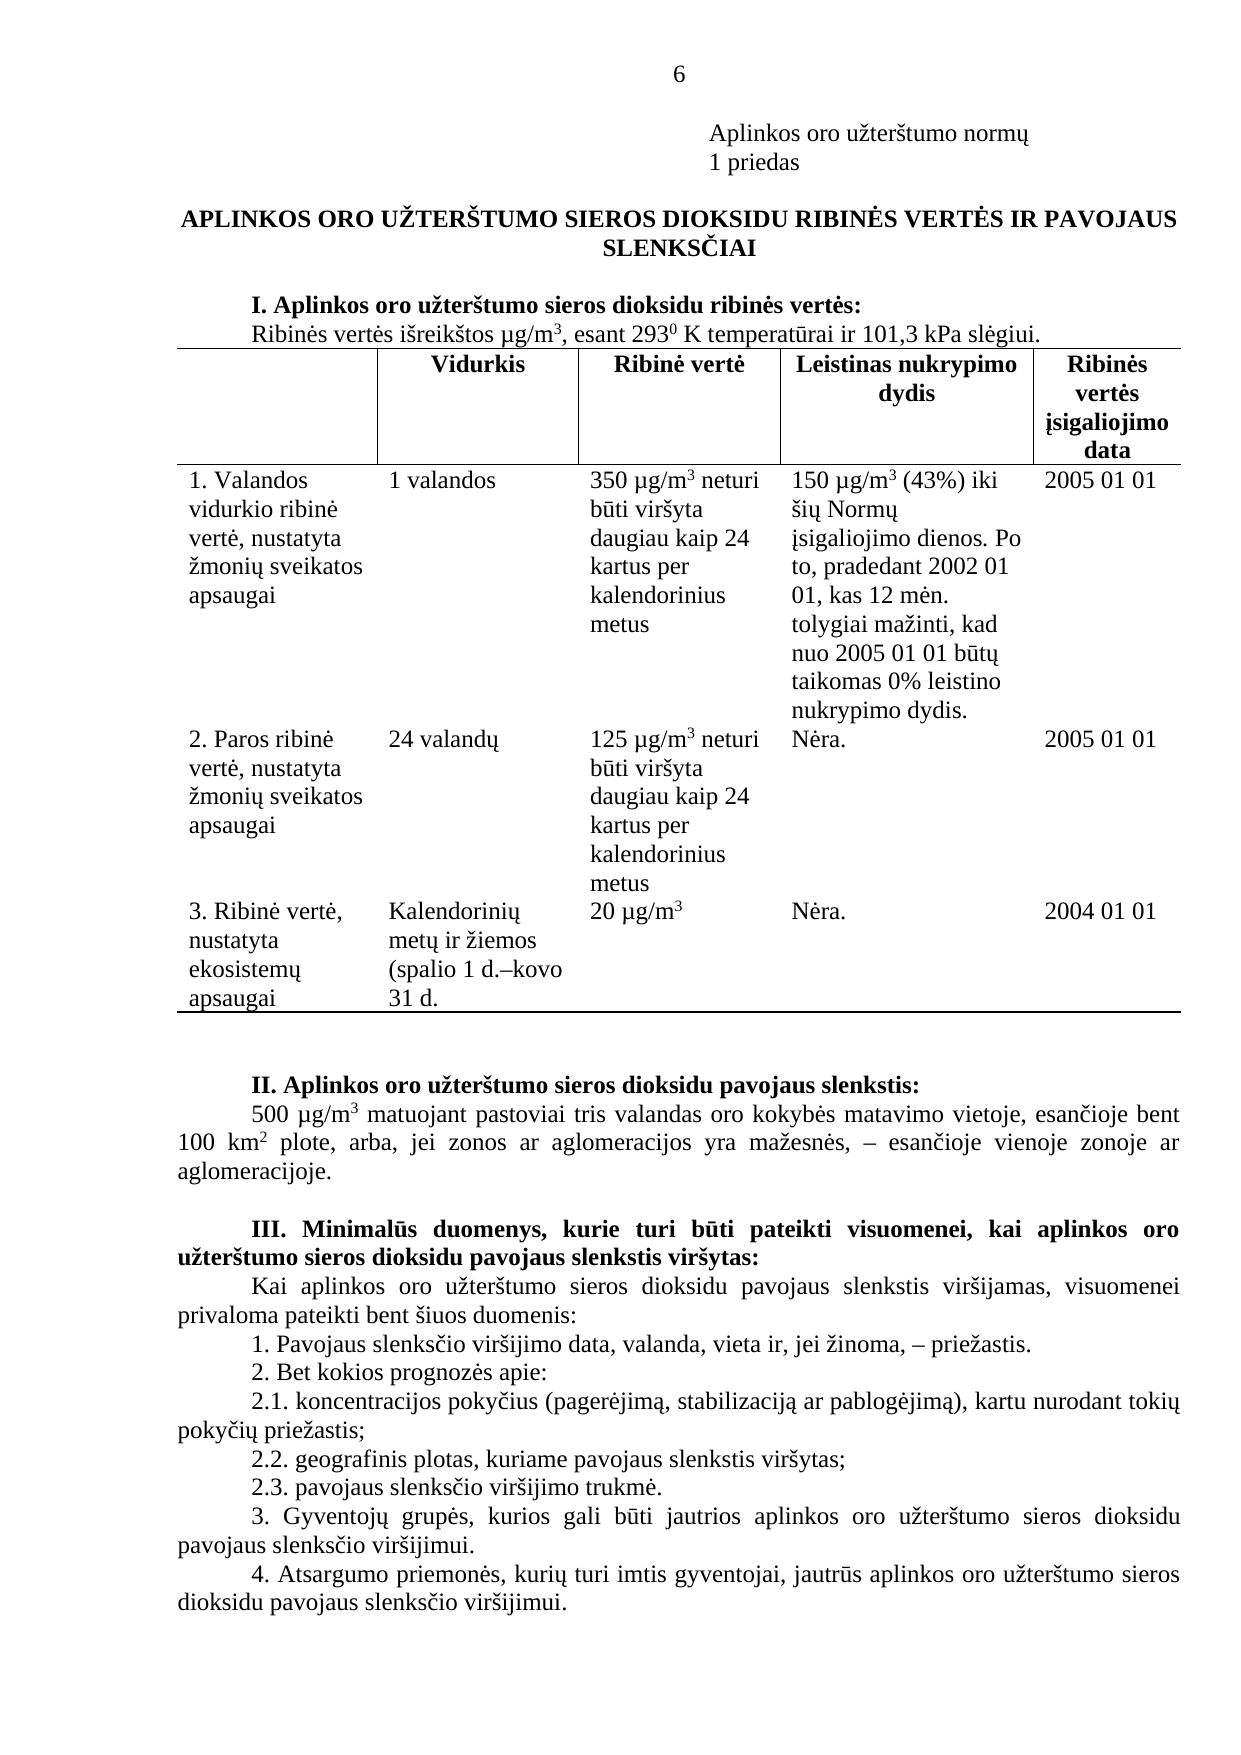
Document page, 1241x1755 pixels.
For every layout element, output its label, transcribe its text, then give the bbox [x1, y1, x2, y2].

table_cell 24 valandų [377, 724, 578, 896]
text II. Aplinkos oro užterštumo sieros dioksidu pavojaus slenkstis: [177, 1070, 1181, 1099]
table_cell 125 µg/m3 neturi būti viršyta daugiau kaip 24 kartus per kalendorinius metus [579, 724, 780, 896]
table_cell 1 valandos [377, 465, 578, 724]
text 3. Gyventojų grupės, kurios gali būti jautrios aplinkos oro užterštumo sieros dioksidu pavojaus slenksčio viršijimui. [177, 1501, 1181, 1559]
table_header Ribinės vertės įsigaliojimo data [1034, 349, 1181, 464]
table_header Leistinas nukrypimo dydis [781, 349, 1033, 464]
table_cell 150 µg/m3 (43%) iki šių Normų įsigaliojimo dienos. Po to, pradedant 2002 01 01, kas 12 mėn. tolygiai mažinti, kad nuo 2005 01 01 būtų taikomas 0% leistino nukrypimo dydis. [780, 465, 1033, 724]
table_header [177, 349, 377, 464]
table_cell 2005 01 01 [1033, 465, 1181, 724]
table_cell Kalendorinių metų ir žiemos (spalio 1 d.–kovo 31 d. [377, 896, 578, 1011]
text I. Aplinkos oro užterštumo sieros dioksidu ribinės vertės: [177, 291, 1181, 319]
text 1. Pavojaus slenksčio viršijimo data, valanda, vieta ir, jei žinoma, – priežastis. [177, 1329, 1181, 1357]
text APLINKOS ORO UŽTERŠTUMO SIEROS DIOKSIDU RIBINĖS VERTĖS IR PAVOJAUS SLENKSČIAI [177, 204, 1181, 262]
table_cell Nėra. [780, 896, 1033, 1011]
table_cell 2. Paros ribinė vertė, nustatyta žmonių sveikatos apsaugai [177, 724, 377, 896]
table_cell 20 µg/m3 [579, 896, 780, 1011]
text 2.3. pavojaus slenksčio viršijimo trukmė. [177, 1472, 1181, 1501]
table_cell Nėra. [780, 724, 1033, 896]
text 2.2. geografinis plotas, kuriame pavojaus slenkstis viršytas; [177, 1444, 1181, 1472]
table_cell 1. Valandos vidurkio ribinė vertė, nustatyta žmonių sveikatos apsaugai [177, 465, 377, 724]
text III. Minimalūs duomenys, kurie turi būti pateikti visuomenei, kai aplinkos oro užterštumo sieros dioksidu pavojaus slenkstis viršytas: [177, 1214, 1181, 1271]
text 1 priedas [177, 147, 1181, 176]
table_header Ribinė vertė [579, 349, 780, 464]
text 2.1. koncentracijos pokyčius (pagerėjimą, stabilizaciją ar pablogėjimą), kartu nurodant tokių pokyčių priežastis; [177, 1386, 1181, 1444]
text Aplinkos oro užterštumo normų [709, 118, 1181, 147]
table_cell 3. Ribinė vertė, nustatyta ekosistemų apsaugai [177, 896, 377, 1011]
table_cell 350 µg/m3 neturi būti viršyta daugiau kaip 24 kartus per kalendorinius metus [579, 465, 780, 724]
text 500 µg/m3 matuojant pastoviai tris valandas oro kokybės matavimo vietoje, esančioje bent 100 km2 plote, arba, jei zonos ar aglomeracijos yra mažesnės, – esančioje vienoje zonoje ar aglomeracijoje. [177, 1099, 1181, 1185]
text Kai aplinkos oro užterštumo sieros dioksidu pavojaus slenkstis viršijamas, visuomenei privaloma pateikti bent šiuos duomenis: [177, 1271, 1181, 1329]
table_cell 2004 01 01 [1033, 896, 1181, 1011]
text 2. Bet kokios prognozės apie: [177, 1357, 1181, 1386]
table_cell 2005 01 01 [1033, 724, 1181, 896]
text Ribinės vertės išreikštos µg/m3, esant 2930 K temperatūrai ir 101,3 kPa slėgiui. [177, 319, 1181, 348]
text 4. Atsargumo priemonės, kurių turi imtis gyventojai, jautrūs aplinkos oro užterštumo sieros dioksidu pavojaus slenksčio viršijimui. [177, 1559, 1181, 1616]
table_header Vidurkis [378, 349, 578, 464]
